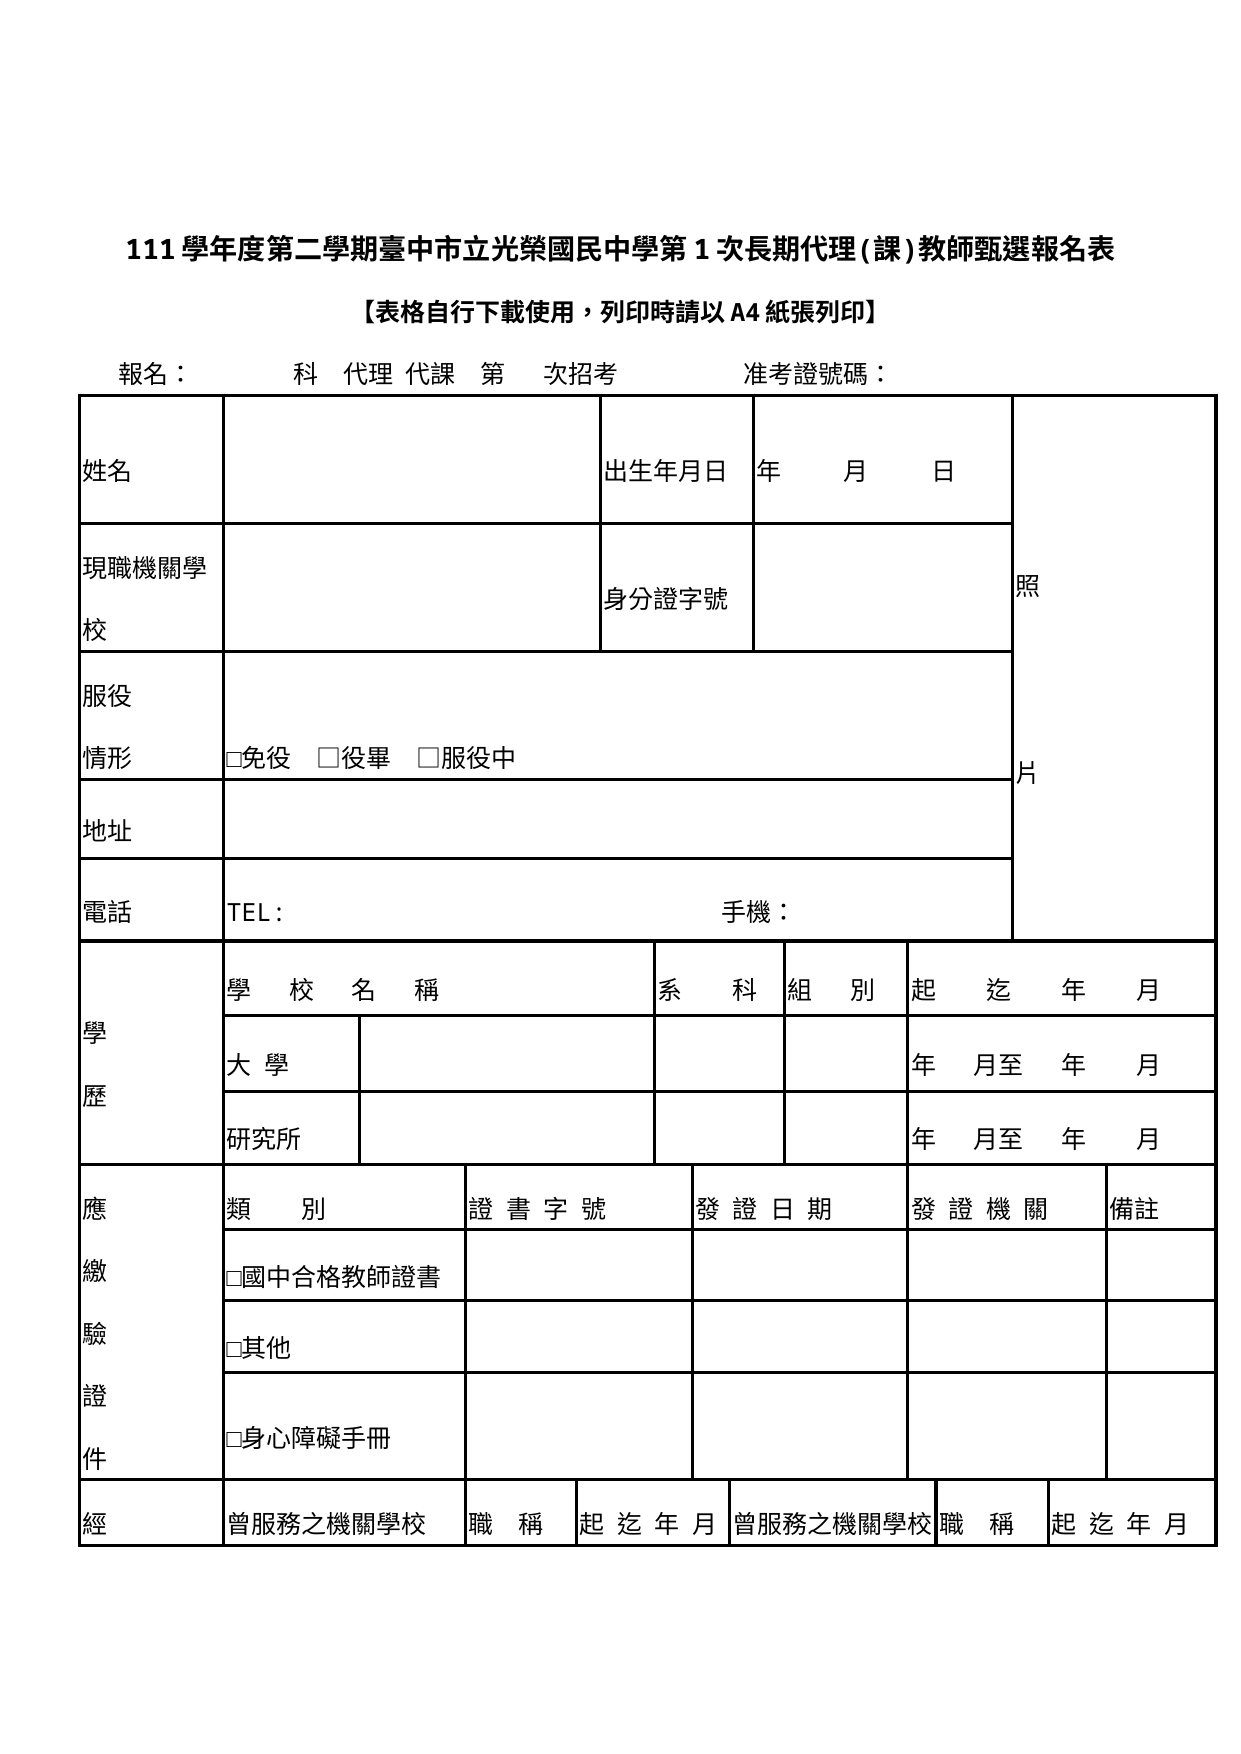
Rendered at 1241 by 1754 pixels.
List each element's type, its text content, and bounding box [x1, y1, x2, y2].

table_cell 學 歷 [81, 943, 222, 1163]
table_cell 曾服務之機關學校 [225, 1481, 464, 1544]
table_cell 電話 [81, 860, 222, 939]
table_cell □其他 [225, 1302, 464, 1371]
table_cell 起 迄 年 月 [578, 1481, 728, 1544]
table_cell 起 迄 年 月 [1050, 1481, 1214, 1544]
table_cell □身心障礙手冊 [225, 1374, 464, 1478]
table_cell [656, 1093, 783, 1163]
table_cell 系 科 [656, 943, 783, 1014]
table_cell □國中合格教師證書 [225, 1231, 464, 1299]
table_cell [909, 1374, 1105, 1478]
table_cell 年 月至 年 月 [909, 1017, 1214, 1089]
table_cell 組 別 [786, 943, 906, 1014]
table_cell [786, 1017, 906, 1089]
table_cell [694, 1231, 906, 1299]
table_cell 身分證字號 [602, 525, 752, 650]
table_cell [467, 1302, 655, 1371]
table_cell 大 學 [225, 1017, 358, 1089]
table_cell 發 證 日 期 [694, 1166, 906, 1228]
table_cell 備註 [1108, 1166, 1214, 1228]
text 報名： 科 代理 代課 第 次招考 准考證號碼： [118, 331, 1122, 393]
table_cell [1108, 1231, 1214, 1299]
table_cell [467, 1231, 655, 1299]
table_header 出生年月日 [602, 397, 752, 522]
table_cell [225, 781, 1011, 857]
table_cell [694, 1374, 906, 1478]
table_cell 應 繳 驗 證 件 [81, 1166, 222, 1478]
table_header 姓名 [81, 397, 222, 522]
table_cell [909, 1302, 1105, 1371]
table_cell □免役 □役畢 □服役中 [225, 653, 1011, 778]
table_cell [361, 1017, 653, 1089]
table_cell [909, 1231, 1105, 1299]
table_cell 曾服務之機關學校 [731, 1481, 934, 1544]
table_cell [467, 1374, 655, 1478]
table_cell 職 稱 [938, 1481, 1047, 1544]
text 111學年度第二學期臺中市立光榮國民中學第1次長期代理(課)教師甄選報名表 [118, 206, 1122, 268]
table_cell 服役 情形 [81, 653, 222, 778]
text 【表格自行下載使用，列印時請以A4紙張列印】 [118, 268, 1122, 331]
table_header [225, 397, 599, 522]
table_cell [361, 1093, 653, 1163]
table_cell 學 校 名 稱 [225, 943, 653, 1014]
table_cell [755, 525, 1011, 650]
table_cell 研究所 [225, 1093, 358, 1163]
table_cell [655, 1302, 691, 1371]
table_cell 類 別 [225, 1166, 464, 1228]
table_cell 職 稱 [467, 1481, 575, 1544]
table_cell 發 證 機 關 [909, 1166, 1105, 1228]
table_cell TEL: 手機： [225, 860, 1011, 939]
table_cell 現職機關學校 [81, 525, 222, 650]
table_cell [656, 1017, 783, 1089]
table_cell [786, 1093, 906, 1163]
table_cell [225, 525, 599, 650]
table_header 照 片 [1014, 397, 1214, 939]
table_cell 起 迄 年 月 [909, 943, 1214, 1014]
table_cell 經 [81, 1481, 222, 1544]
table_cell [655, 1374, 691, 1478]
table_cell 年 月至 年 月 [909, 1093, 1214, 1163]
table_cell [694, 1302, 906, 1371]
table_cell [1108, 1374, 1214, 1478]
table_cell [1108, 1302, 1214, 1371]
table_cell 地址 [81, 781, 222, 857]
table_header 年 月 日 [755, 397, 1011, 522]
table_cell [655, 1231, 691, 1299]
table_cell 證 書 字 號 [467, 1166, 691, 1228]
